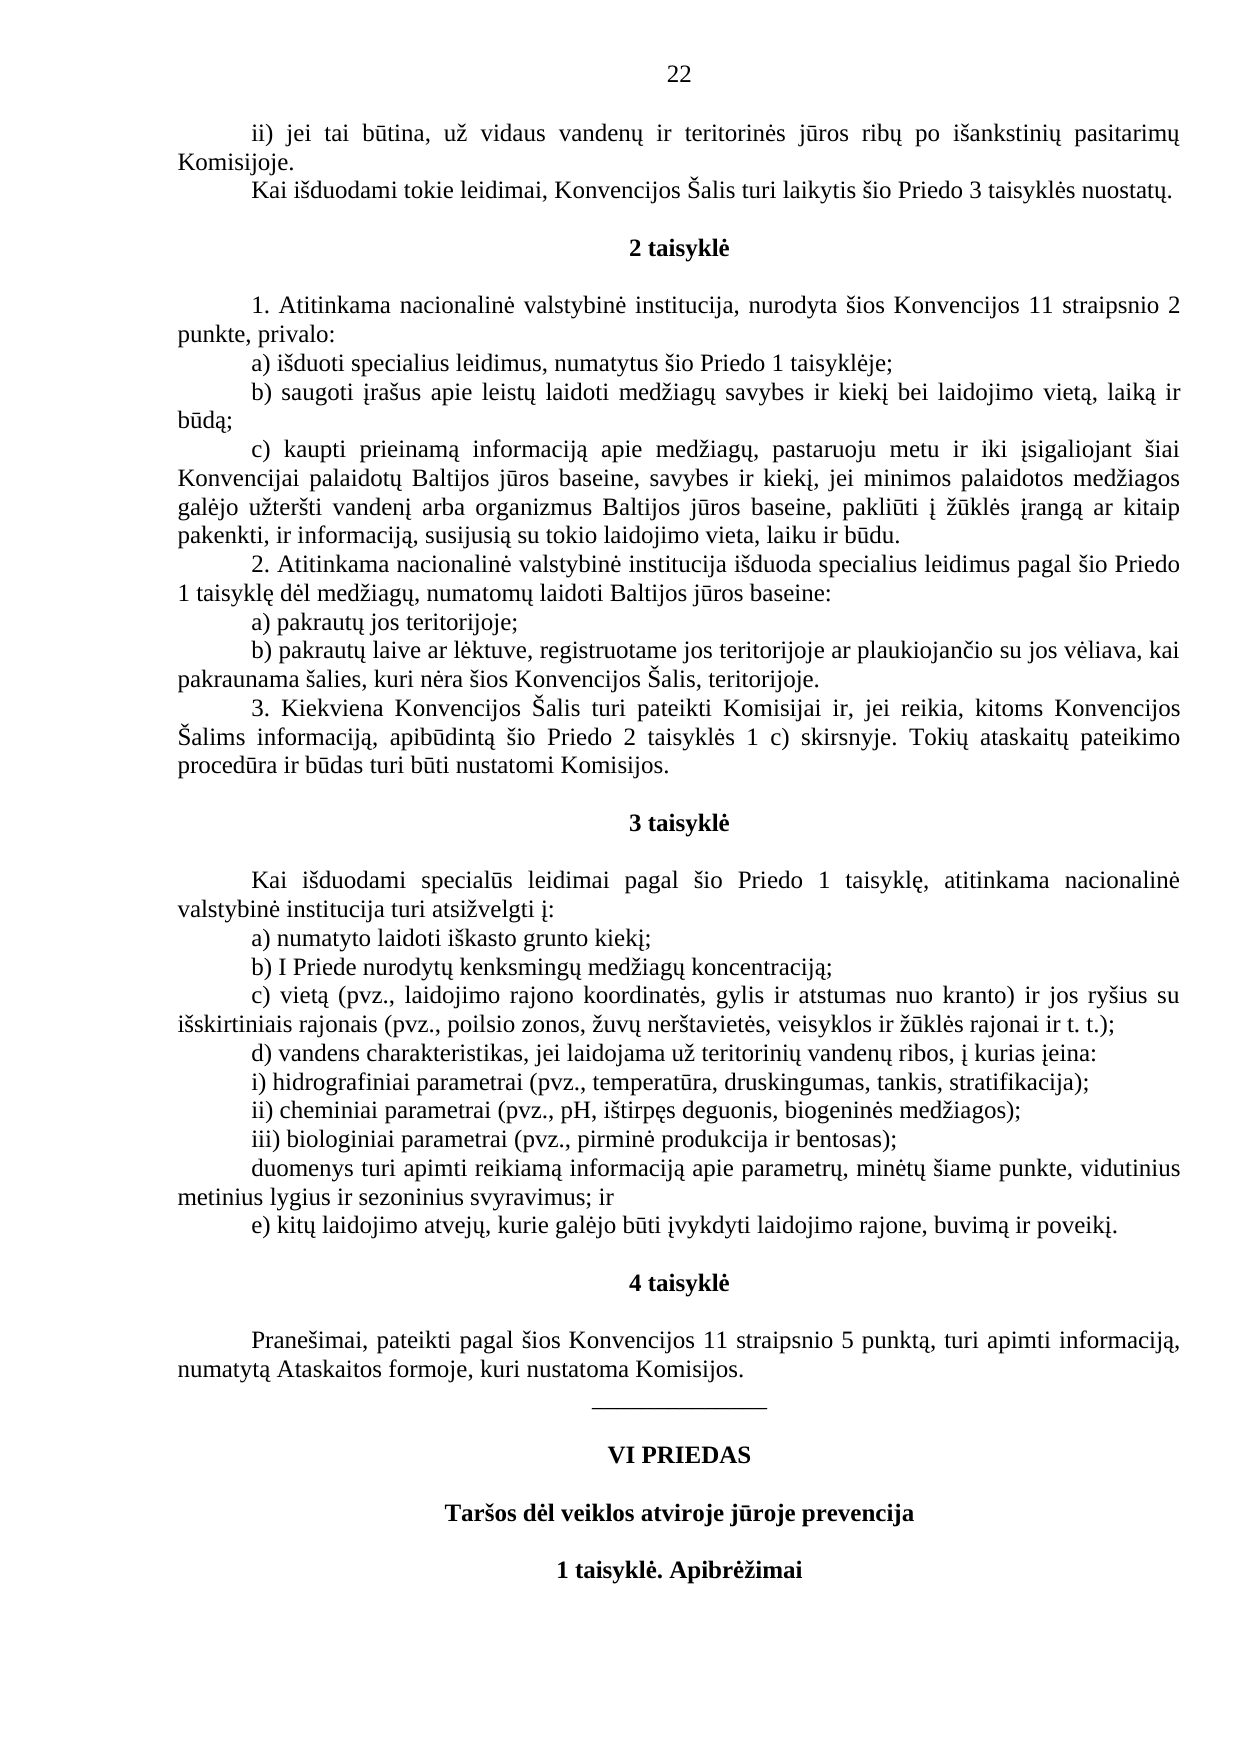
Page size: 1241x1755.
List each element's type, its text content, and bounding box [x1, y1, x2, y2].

text Kai išduodami tokie leidimai, Konvencijos Šalis turi laikytis šio Priedo 3 taisyklės nuostatų. [177, 176, 1181, 204]
text ii) cheminiai parametrai (pvz., pH, ištirpęs deguonis, biogeninės medžiagos); [177, 1096, 1181, 1124]
text Kai išduodami specialūs leidimai pagal šio Priedo 1 taisyklę, atitinkama nacionalinė valstybinė institucija turi atsižvelgti į: [177, 866, 1181, 923]
text 2 taisyklė [177, 233, 1181, 262]
text i) hidrografiniai parametrai (pvz., temperatūra, druskingumas, tankis, stratifikacija); [177, 1067, 1181, 1096]
text a) išduoti specialius leidimus, numatytus šio Priedo 1 taisyklėje; [177, 348, 1181, 377]
text ______________ [177, 1383, 1181, 1412]
text b) saugoti įrašus apie leistų laidoti medžiagų savybes ir kiekį bei laidojimo vietą, laiką ir būdą; [177, 377, 1181, 434]
text iii) biologiniai parametrai (pvz., pirminė produkcija ir bentosas); [177, 1124, 1181, 1153]
text e) kitų laidojimo atvejų, kurie galėjo būti įvykdyti laidojimo rajone, buvimą ir poveikį. [177, 1211, 1181, 1239]
text 4 taisyklė [177, 1268, 1181, 1297]
text Taršos dėl veiklos atviroje jūroje prevencija [177, 1498, 1181, 1527]
text ii) jei tai būtina, už vidaus vandenų ir teritorinės jūros ribų po išankstinių pasitarimų Komisijoje. [177, 118, 1181, 176]
text 3. Kiekviena Konvencijos Šalis turi pateikti Komisijai ir, jei reikia, kitoms Konvencijos Šalims informaciją, apibūdintą šio Priedo 2 taisyklės 1 c) skirsnyje. Tokių ataskaitų pateikimo procedūra ir būdas turi būti nustatomi Komisijos. [177, 693, 1181, 779]
text 1 taisyklė. Apibrėžimai [177, 1556, 1181, 1584]
text 2. Atitinkama nacionalinė valstybinė institucija išduoda specialius leidimus pagal šio Priedo 1 taisyklę dėl medžiagų, numatomų laidoti Baltijos jūros baseine: [177, 549, 1181, 607]
text duomenys turi apimti reikiamą informaciją apie parametrų, minėtų šiame punkte, vidutinius metinius lygius ir sezoninius svyravimus; ir [177, 1153, 1181, 1211]
text d) vandens charakteristikas, jei laidojama už teritorinių vandenų ribos, į kurias įeina: [177, 1038, 1181, 1067]
text c) kaupti prieinamą informaciją apie medžiagų, pastaruoju metu ir iki įsigaliojant šiai Konvencijai palaidotų Baltijos jūros baseine, savybes ir kiekį, jei minimos palaidotos medžiagos galėjo užteršti vandenį arba organizmus Baltijos jūros baseine, pakliūti į žūklės įrangą ar kitaip pakenkti, ir informaciją, susijusią su tokio laidojimo vieta, laiku ir būdu. [177, 434, 1181, 549]
text c) vietą (pvz., laidojimo rajono koordinatės, gylis ir atstumas nuo kranto) ir jos ryšius su išskirtiniais rajonais (pvz., poilsio zonos, žuvų nerštavietės, veisyklos ir žūklės rajonai ir t. t.); [177, 981, 1181, 1038]
text b) I Priede nurodytų kenksmingų medžiagų koncentraciją; [177, 952, 1181, 981]
text Pranešimai, pateikti pagal šios Konvencijos 11 straipsnio 5 punktą, turi apimti informaciją, numatytą Ataskaitos formoje, kuri nustatoma Komisijos. [177, 1326, 1181, 1383]
text b) pakrautų laive ar lėktuve, registruotame jos teritorijoje ar plaukiojančio su jos vėliava, kai pakraunama šalies, kuri nėra šios Konvencijos Šalis, teritorijoje. [177, 636, 1181, 693]
text a) numatyto laidoti iškasto grunto kiekį; [177, 923, 1181, 952]
text VI PRIEDAS [177, 1441, 1181, 1469]
text 3 taisyklė [177, 808, 1181, 837]
text a) pakrautų jos teritorijoje; [177, 607, 1181, 636]
text 1. Atitinkama nacionalinė valstybinė institucija, nurodyta šios Konvencijos 11 straipsnio 2 punkte, privalo: [177, 291, 1181, 348]
